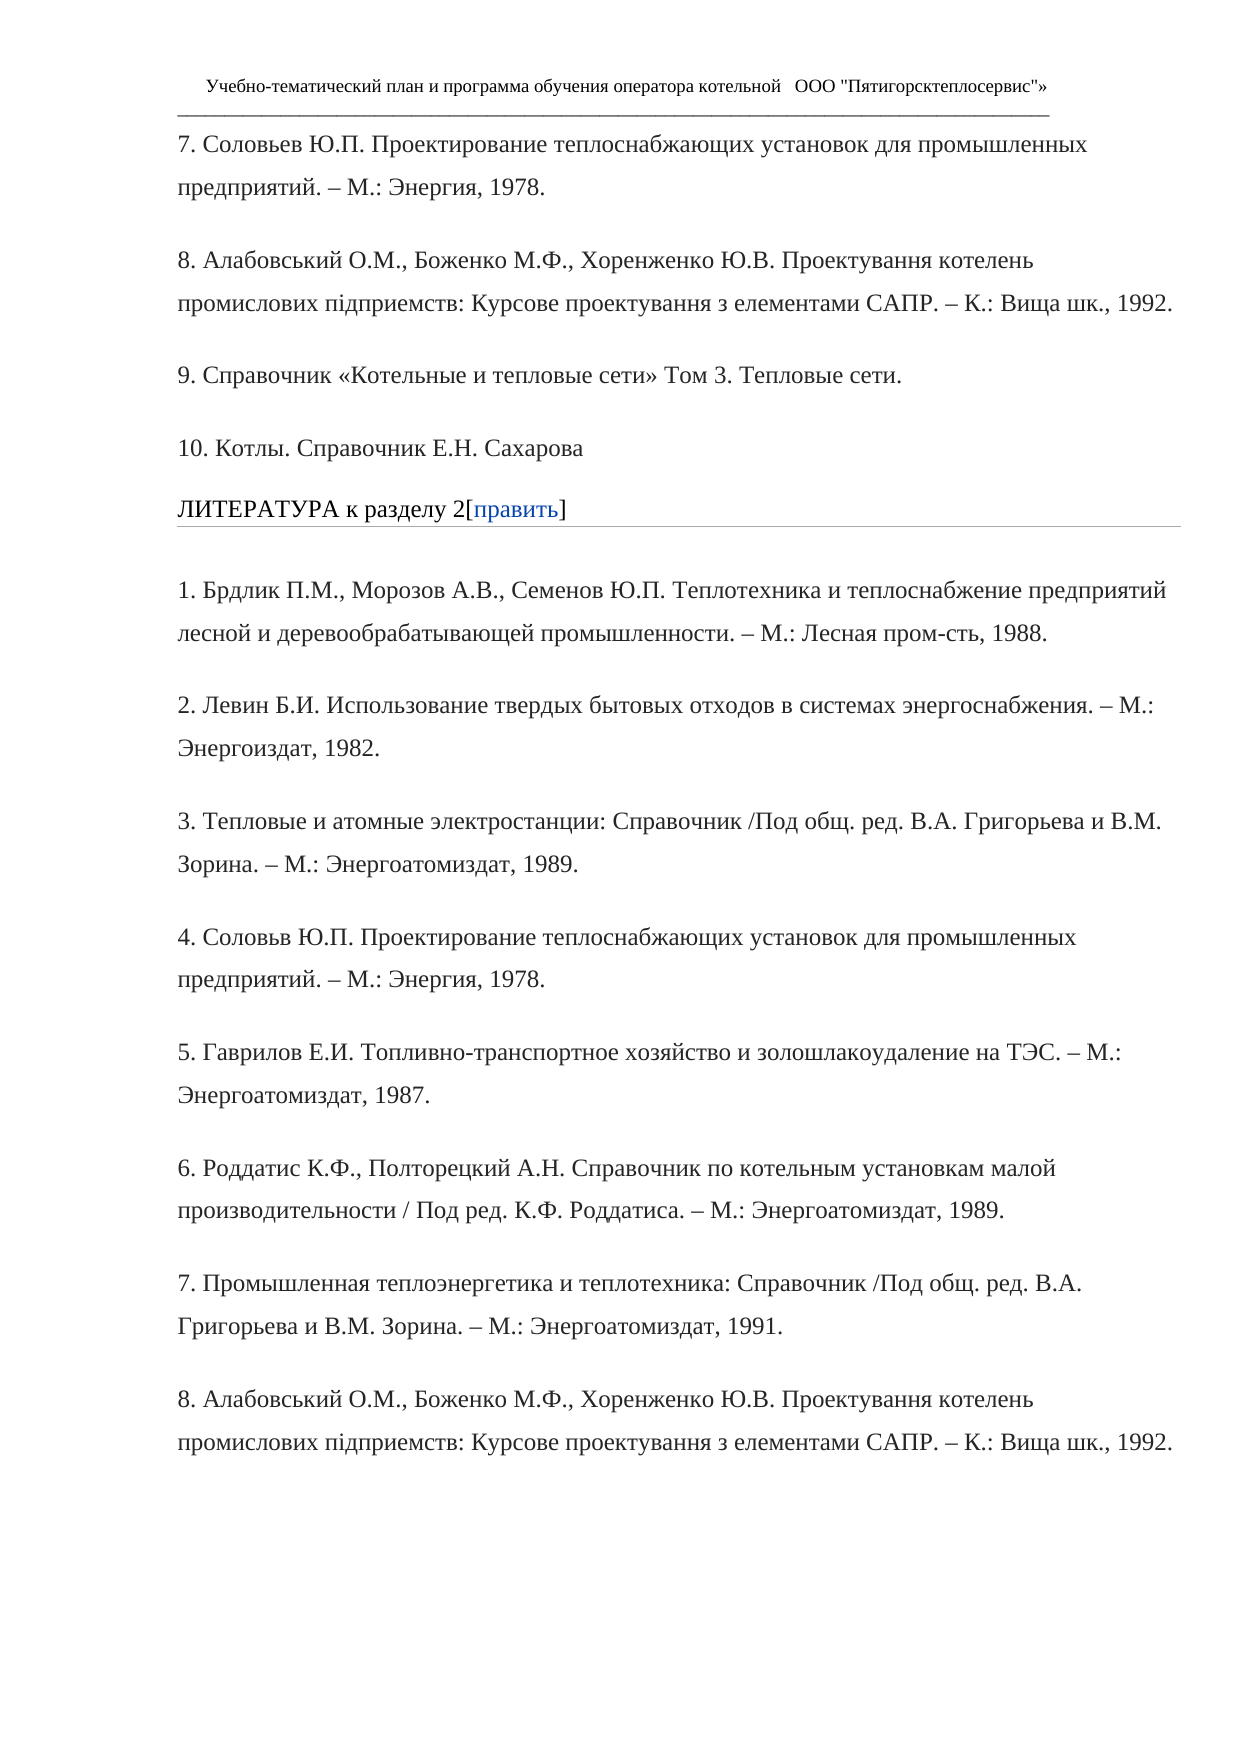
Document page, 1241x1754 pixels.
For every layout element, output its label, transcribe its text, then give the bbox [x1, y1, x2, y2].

text 7. Промышленная теплоэнергетика и теплотехника: Справочник /Под общ. ред. В.А. Григорьева и В.М. Зорина. – М.: Энергоатомиздат, 1991. [177, 1257, 1181, 1343]
text 4. Соловьв Ю.П. Проектирование теплоснабжающих установок для промышленных предприятий. – М.: Энергия, 1978. [177, 911, 1181, 997]
text 2. Левин Б.И. Использование твердых бытовых отходов в системах энергоснабжения. – М.: Энергоиздат, 1982. [177, 679, 1181, 766]
text 1. Брдлик П.М., Морозов А.В., Семенов Ю.П. Теплотехника и теплоснабжение предприятий лесной и деревообрабатывающей промышленности. – М.: Лесная пром-сть, 1988. [177, 564, 1181, 650]
subtitle ЛИТЕРАТУРА к разделу 2[править] [177, 494, 1181, 526]
text 9. Справочник «Котельные и тепловые сети» Том 3. Тепловые сети. [177, 349, 1181, 392]
text 8. Алабовський О.М., Боженко М.Ф., Хоренженко Ю.В. Проектування котелень промислових пiдприемств: Курсове проектування з елементами САПР. – К.: Вища шк., 1992. [177, 1373, 1181, 1459]
text 8. Алабовський О.М., Боженко М.Ф., Хоренженко Ю.В. Проектування котелень промислових пiдприемств: Курсове проектування з елементами САПР. – К.: Вища шк., 1992. [177, 234, 1181, 320]
text 5. Гаврилов Е.И. Топливно-транспортное хозяйство и золошлакоудаление на ТЭС. – М.: Энергоатомиздат, 1987. [177, 1026, 1181, 1112]
text 3. Тепловые и атомные электростанции: Справочник /Под общ. ред. В.А. Григорьева и В.М. Зорина. – М.: Энергоатомиздат, 1989. [177, 795, 1181, 881]
text 10. Котлы. Справочник Е.Н. Сахарова [177, 422, 1181, 465]
text 7. Соловьев Ю.П. Проектирование теплоснабжающих установок для промышленных предприятий. – М.: Энергия, 1978. [177, 118, 1181, 204]
text 6. Роддатис К.Ф., Полторецкий А.Н. Справочник по котельным установкам малой производительности / Под ред. К.Ф. Роддатиса. – М.: Энергоатомиздат, 1989. [177, 1142, 1181, 1228]
